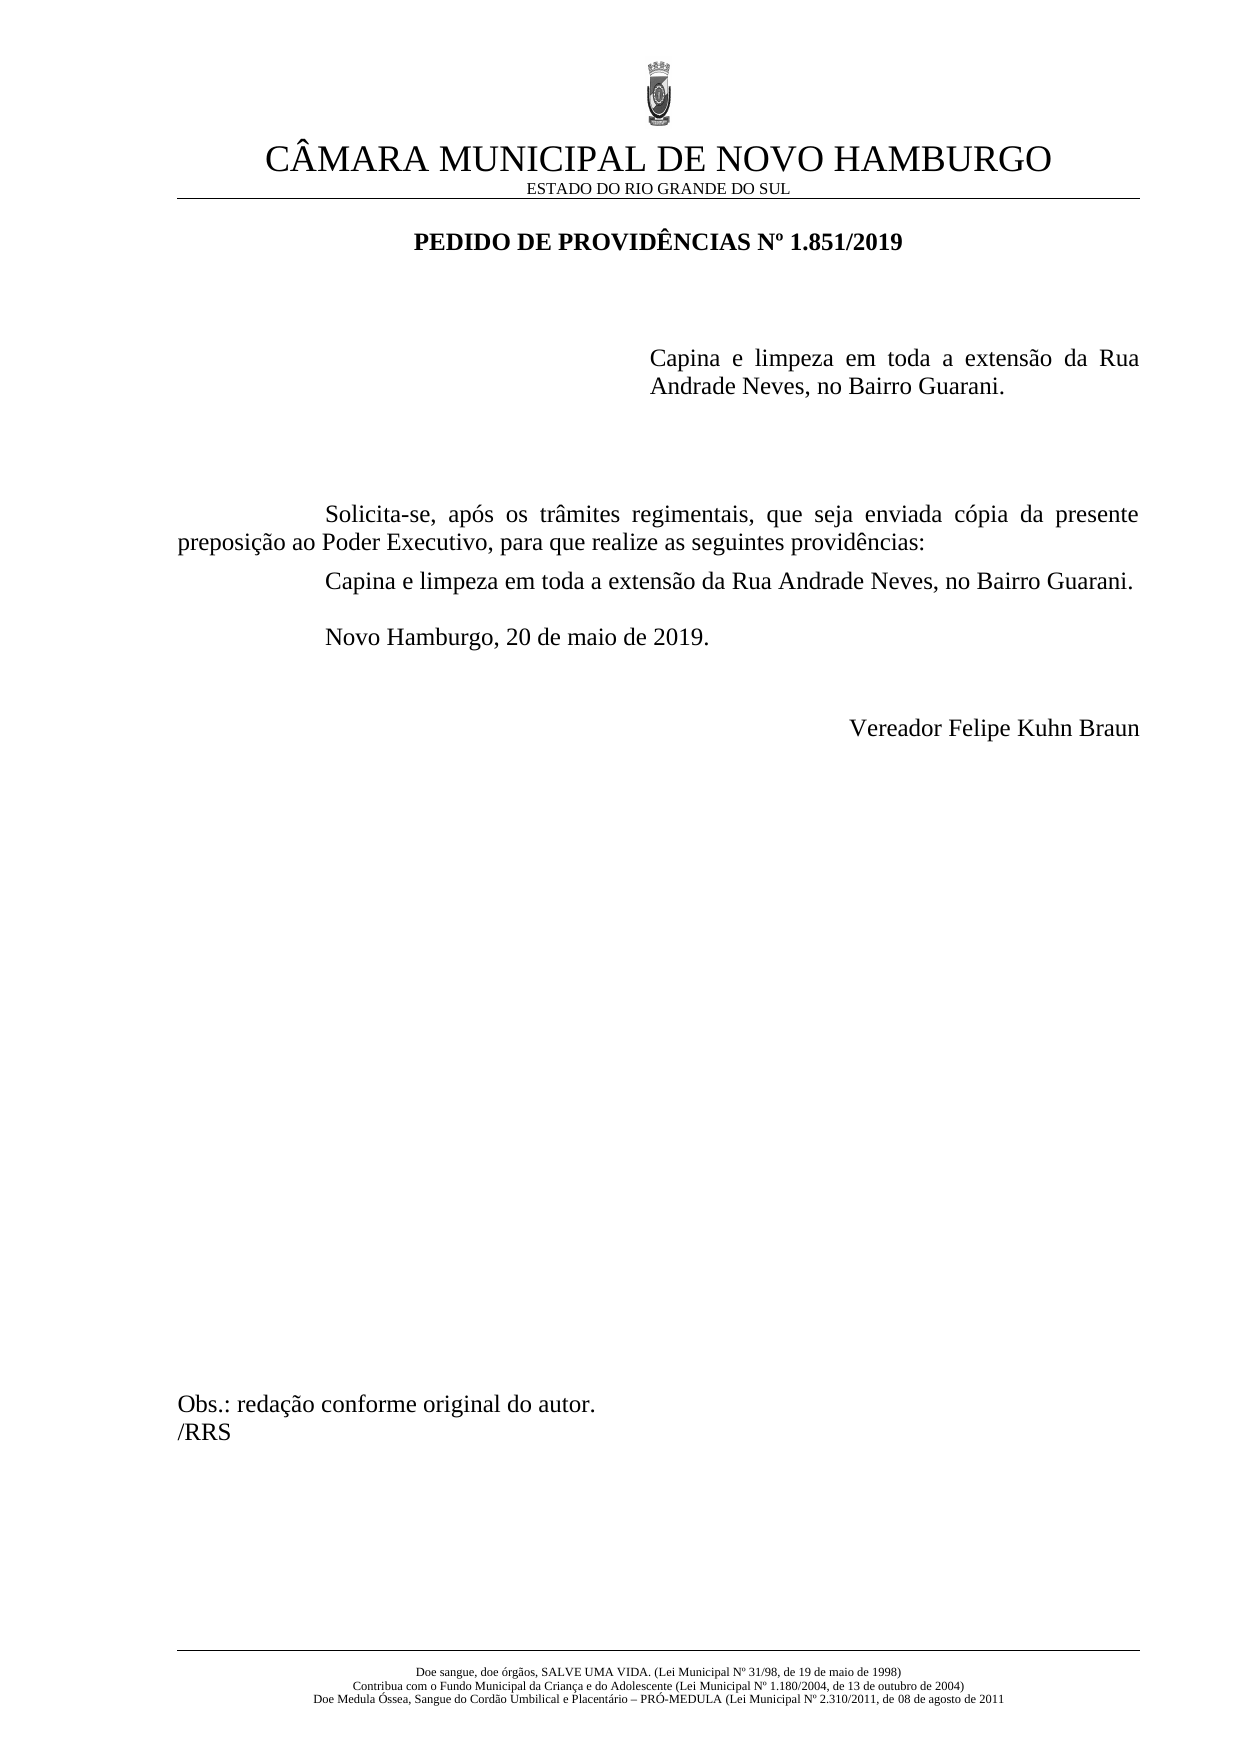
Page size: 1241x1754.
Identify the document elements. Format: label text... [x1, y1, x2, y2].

text /RRS [177, 1418, 1140, 1446]
text PEDIDO DE PROVIDÊNCIAS Nº 1.851/2019 [177, 228, 1140, 256]
text Solicita-se, após os trâmites regimentais, que seja enviada cópia da presente preposição ao Poder Executivo, para que realize as seguintes providências: [177, 500, 1140, 556]
text Vereador Felipe Kuhn Braun [177, 714, 1140, 741]
text Capina e limpeza em toda a extensão da Rua Andrade Neves, no Bairro Guarani. [649, 344, 1140, 400]
text Capina e limpeza em toda a extensão da Rua Andrade Neves, no Bairro Guarani. [177, 567, 1140, 595]
text Obs.: redação conforme original do autor. [177, 1390, 1140, 1418]
text Novo Hamburgo, 20 de maio de 2019. [177, 623, 1140, 651]
